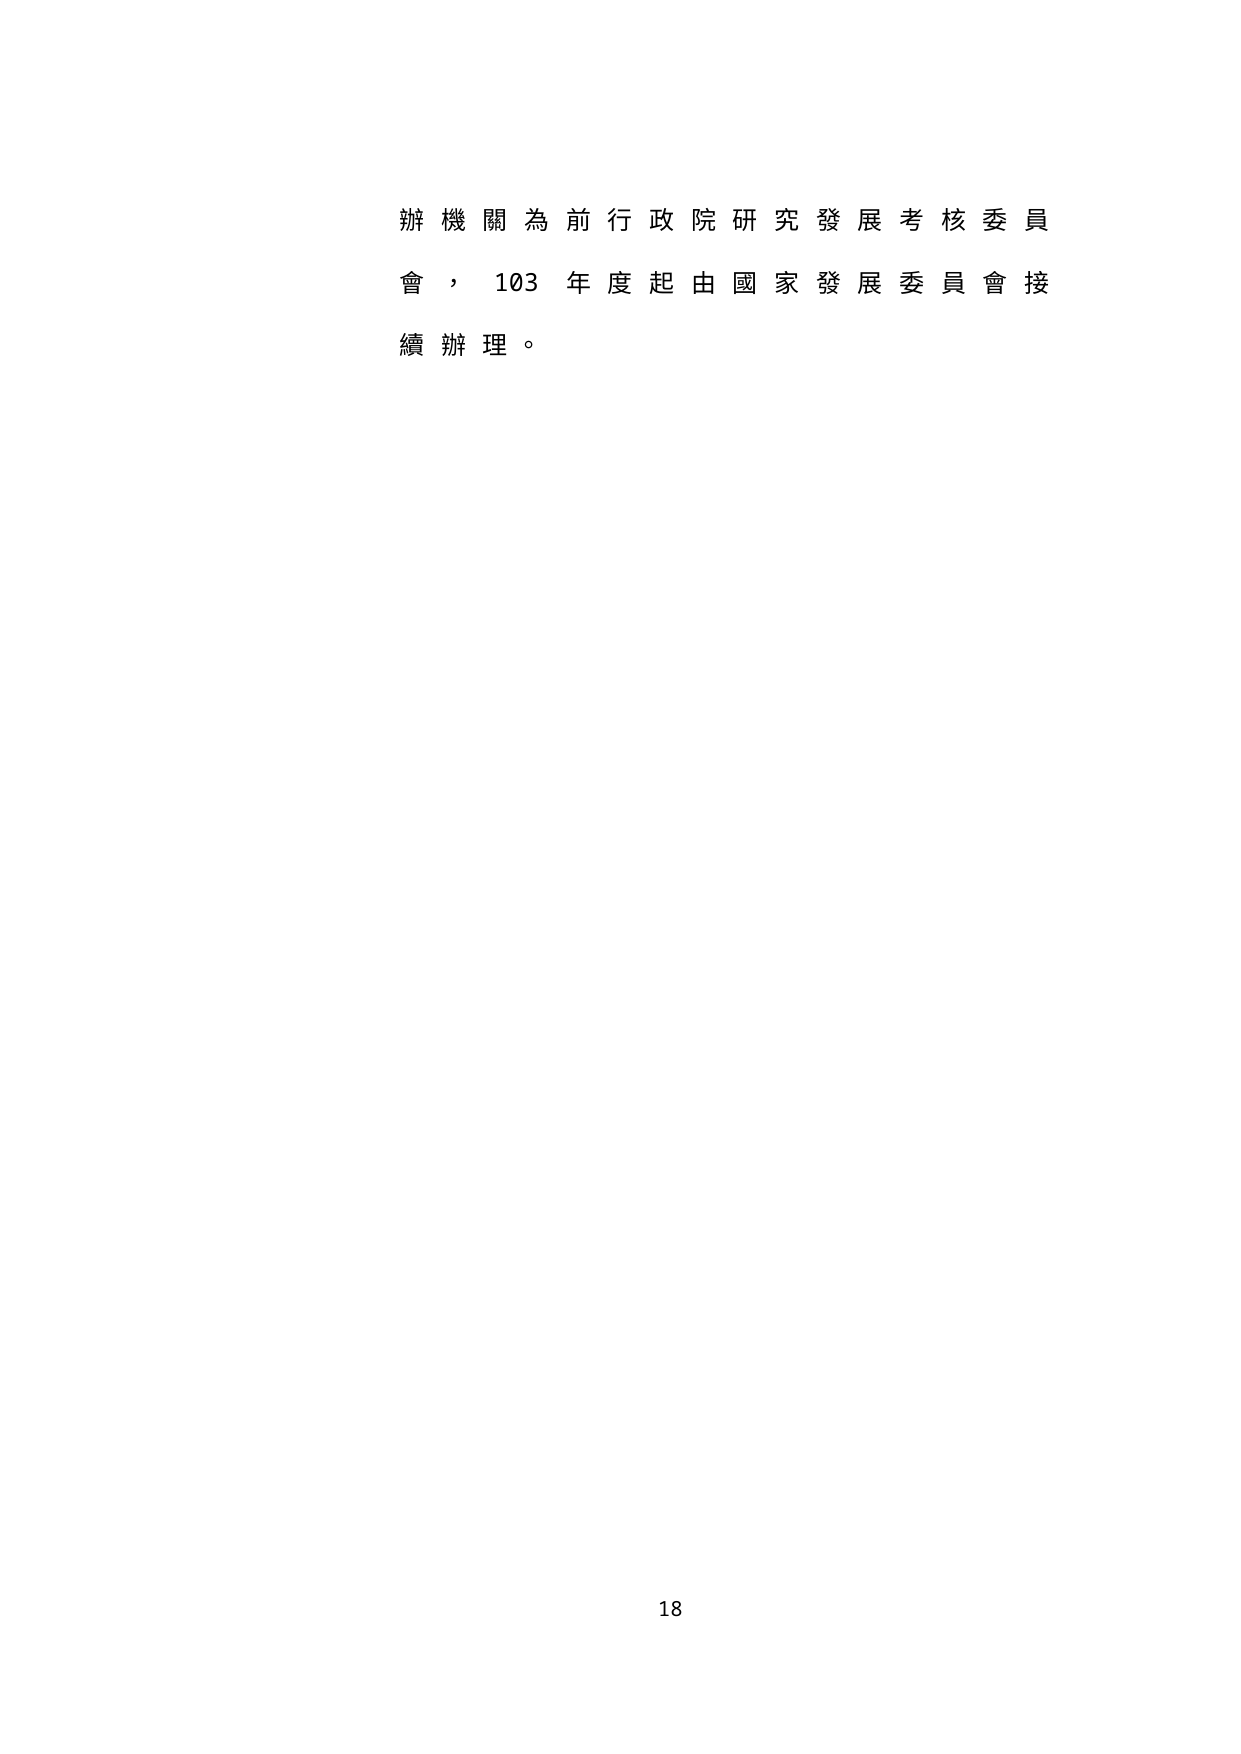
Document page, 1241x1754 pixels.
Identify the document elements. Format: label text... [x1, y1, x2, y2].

text 辦機關為前行政院研究發展考核委員會，103年度起由國家發展委員會接續辦理。 [336, 177, 1058, 365]
